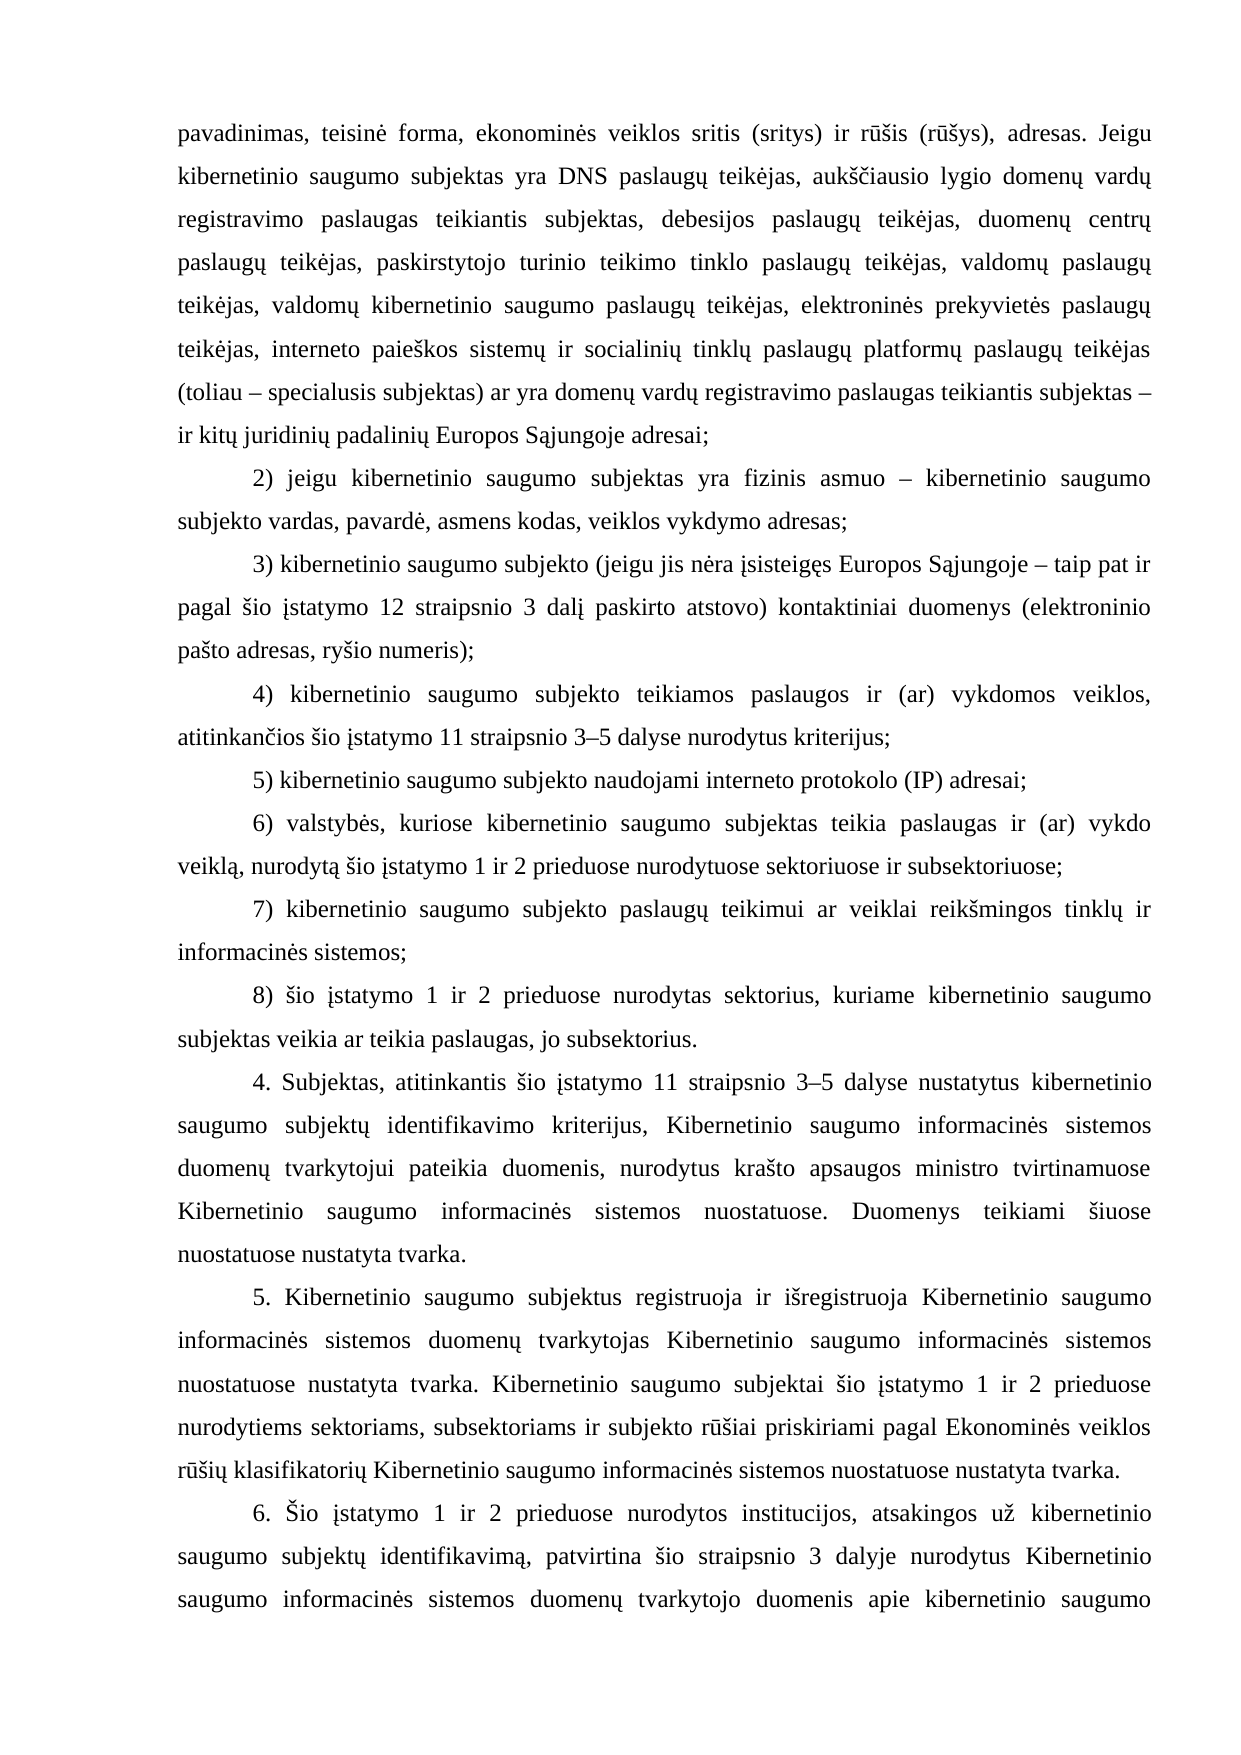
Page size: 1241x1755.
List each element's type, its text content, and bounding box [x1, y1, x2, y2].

text 7) kibernetinio saugumo subjekto paslaugų teikimui ar veiklai reikšmingos tinklų ir informacinės sistemos; [177, 894, 1152, 966]
text 4) kibernetinio saugumo subjekto teikiamos paslaugos ir (ar) vykdomos veiklos, atitinkančios šio įstatymo 11 straipsnio 3–5 dalyse nurodytus kriterijus; [177, 679, 1152, 751]
text 5) kibernetinio saugumo subjekto naudojami interneto protokolo (IP) adresai; [177, 765, 1152, 794]
text 8) šio įstatymo 1 ir 2 prieduose nurodytas sektorius, kuriame kibernetinio saugumo subjektas veikia ar teikia paslaugas, jo subsektorius. [177, 981, 1152, 1052]
text 3) kibernetinio saugumo subjekto (jeigu jis nėra įsisteigęs Europos Sąjungoje – taip pat ir pagal šio įstatymo 12 straipsnio 3 dalį paskirto atstovo) kontaktiniai duomenys (elektroninio pašto adresas, ryšio numeris); [177, 549, 1152, 664]
text 2) jeigu kibernetinio saugumo subjektas yra fizinis asmuo – kibernetinio saugumo subjekto vardas, pavardė, asmens kodas, veiklos vykdymo adresas; [177, 463, 1152, 535]
text 6. Šio įstatymo 1 ir 2 prieduose nurodytos institucijos, atsakingos už kibernetinio saugumo subjektų identifikavimą, patvirtina šio straipsnio 3 dalyje nurodytus Kibernetinio saugumo informacinės sistemos duomenų tvarkytojo duomenis apie kibernetinio saugumo [177, 1498, 1152, 1613]
text 4. Subjektas, atitinkantis šio įstatymo 11 straipsnio 3–5 dalyse nustatytus kibernetinio saugumo subjektų identifikavimo kriterijus, Kibernetinio saugumo informacinės sistemos duomenų tvarkytojui pateikia duomenis, nurodytus krašto apsaugos ministro tvirtinamuose Kibernetinio saugumo informacinės sistemos nuostatuose. Duomenys teikiami šiuose nuostatuose nustatyta tvarka. [177, 1067, 1152, 1268]
text pavadinimas, teisinė forma, ekonominės veiklos sritis (sritys) ir rūšis (rūšys), adresas. Jeigu kibernetinio saugumo subjektas yra DNS paslaugų teikėjas, aukščiausio lygio domenų vardų registravimo paslaugas teikiantis subjektas, debesijos paslaugų teikėjas, duomenų centrų paslaugų teikėjas, paskirstytojo turinio teikimo tinklo paslaugų teikėjas, valdomų paslaugų teikėjas, valdomų kibernetinio saugumo paslaugų teikėjas, elektroninės prekyvietės paslaugų teikėjas, interneto paieškos sistemų ir socialinių tinklų paslaugų platformų paslaugų teikėjas (toliau – specialusis subjektas) ar yra domenų vardų registravimo paslaugas teikiantis subjektas – ir kitų juridinių padalinių Europos Sąjungoje adresai; [177, 118, 1152, 449]
text 6) valstybės, kuriose kibernetinio saugumo subjektas teikia paslaugas ir (ar) vykdo veiklą, nurodytą šio įstatymo 1 ir 2 prieduose nurodytuose sektoriuose ir subsektoriuose; [177, 808, 1152, 880]
text 5. Kibernetinio saugumo subjektus registruoja ir išregistruoja Kibernetinio saugumo informacinės sistemos duomenų tvarkytojas Kibernetinio saugumo informacinės sistemos nuostatuose nustatyta tvarka. Kibernetinio saugumo subjektai šio įstatymo 1 ir 2 prieduose nurodytiems sektoriams, subsektoriams ir subjekto rūšiai priskiriami pagal Ekonominės veiklos rūšių klasifikatorių Kibernetinio saugumo informacinės sistemos nuostatuose nustatyta tvarka. [177, 1282, 1152, 1484]
